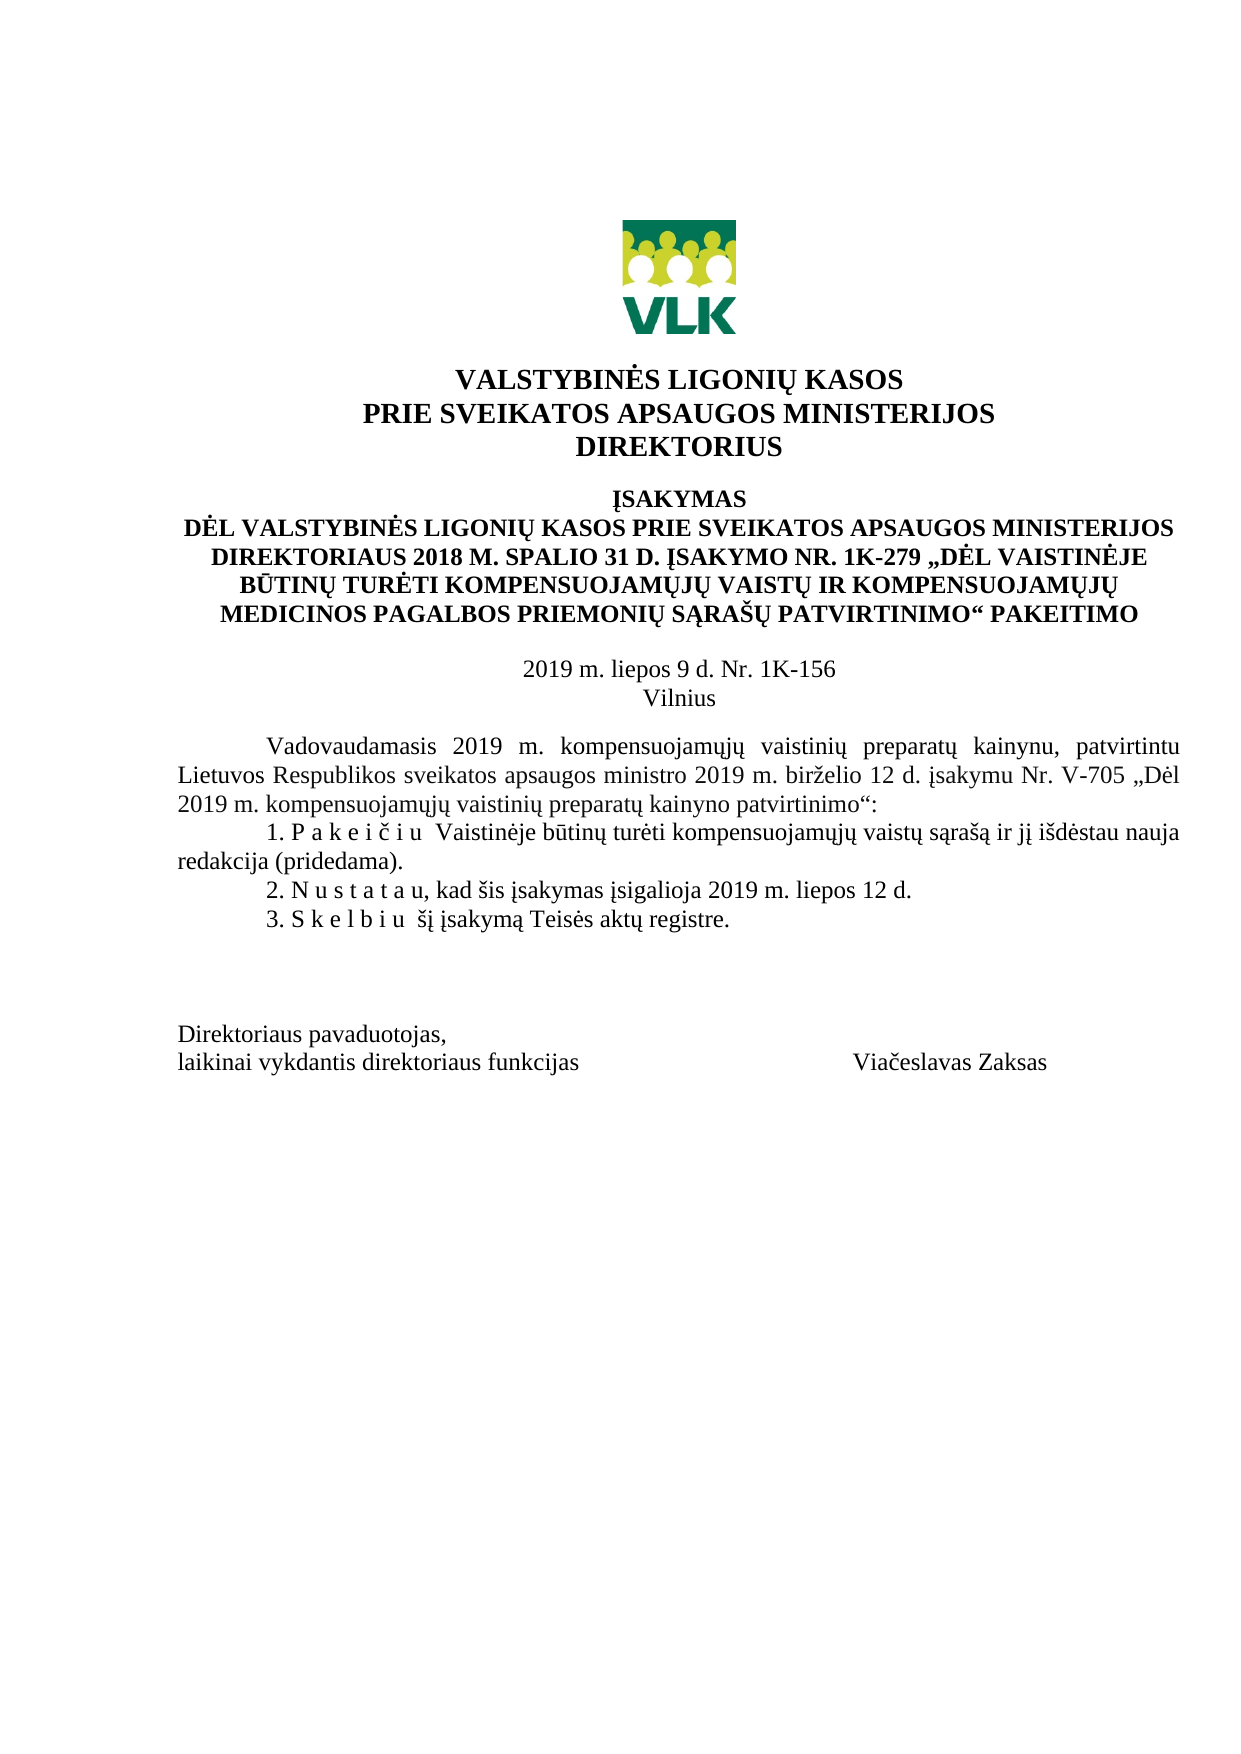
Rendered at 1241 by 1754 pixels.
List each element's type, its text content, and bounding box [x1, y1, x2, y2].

text Vilnius [177, 683, 1181, 712]
text Vadovaudamasis 2019 m. kompensuojamųjų vaistinių preparatų kainynu, patvirtintu Lietuvos Respublikos sveikatos apsaugos ministro 2019 m. birželio 12 d. įsakymu Nr. V-705 „Dėl 2019 m. kompensuojamųjų vaistinių preparatų kainyno patvirtinimo“: [177, 731, 1181, 817]
text PRIE SVEIKATOS APSAUGOS MINISTERIJOS [177, 396, 1181, 429]
text 3. S k e l b i u šį įsakymą Teisės aktų registre. [177, 904, 1181, 932]
text DĖL VALSTYBINĖS LIGONIŲ KASOS PRIE SVEIKATOS APSAUGOS MINISTERIJOS DIREKTORIAUS 2018 M. spalio 31 D. ĮSAKYMO nR. 1K-279 „DĖL VAISTINĖJE BŪTINŲ TURĖTI KOMPENSUOJAMŲJŲ VAISTŲ IR KOMPENSUOJAMŲJŲ MEDICINOS PAGALBOS PRIEMONIŲ SĄRAŠŲ PATVIRTINIMO“ PAKEITIMO [177, 513, 1181, 628]
text laikinai vykdantis direktoriaus funkcijas Viačeslavas Zaksas [177, 1047, 1181, 1076]
text Direktoriaus pavaduotojas, [177, 1019, 1181, 1047]
text 1. P a k e i č i u Vaistinėje būtinų turėti kompensuojamųjų vaistų sąrašą ir jį išdėstau nauja redakcija (pridedama). [177, 817, 1181, 875]
text ĮSAKYMAS [177, 484, 1181, 513]
text 2. N u s t a t a u, kad šis įsakymas įsigalioja 2019 m. liepos 12 d. [177, 875, 1181, 904]
text VALSTYBINĖS LIGONIŲ KASOS [177, 362, 1181, 396]
text 2019 m. liepos 9 d. Nr. 1K-156 [177, 654, 1181, 683]
text DIREKTORIUS [177, 429, 1181, 463]
